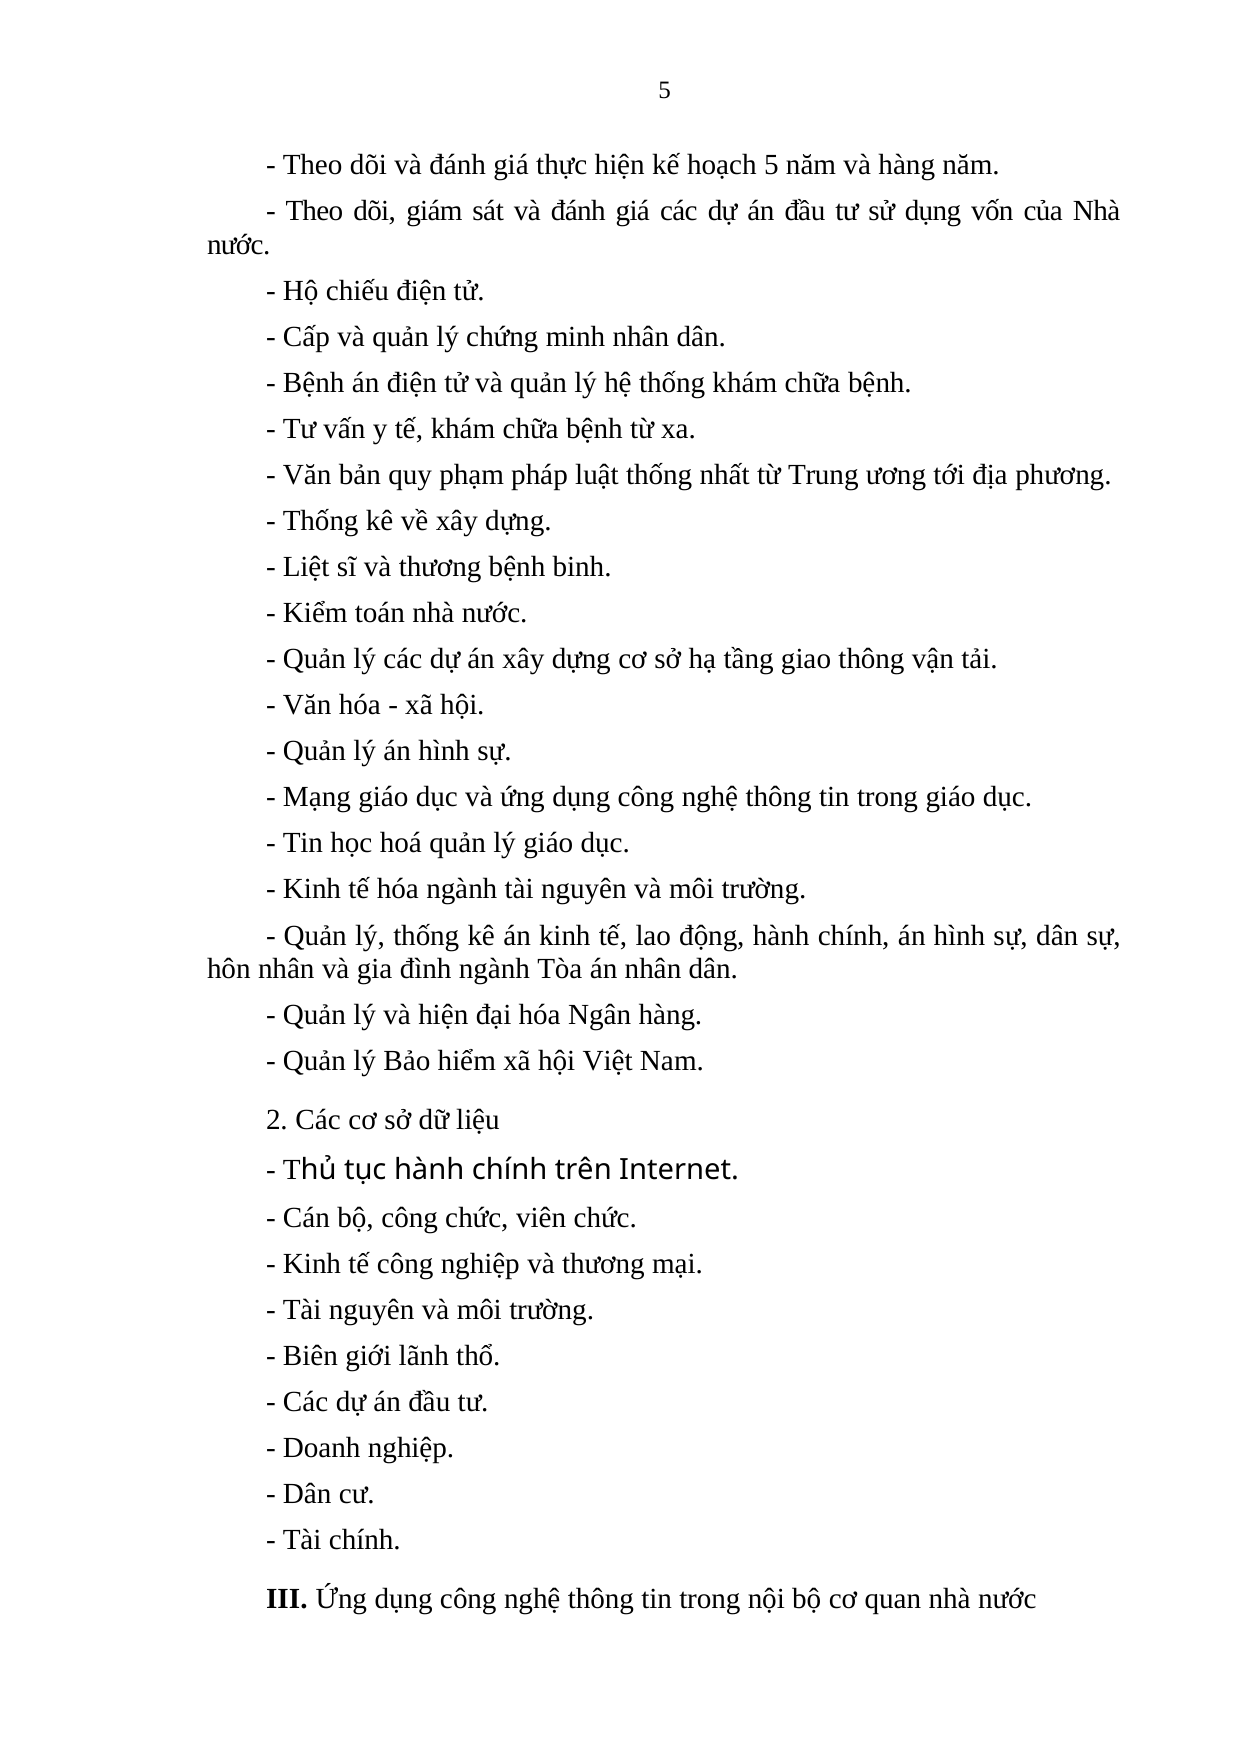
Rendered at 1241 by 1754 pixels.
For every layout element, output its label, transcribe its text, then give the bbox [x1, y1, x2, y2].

text - Theo dõi và đánh giá thực hiện kế hoạch 5 năm và hàng năm. [207, 148, 1122, 181]
text - Theo dõi, giám sát và đánh giá các dự án đầu tư sử dụng vốn của Nhà nước. [207, 194, 1122, 261]
text 2. Các cơ sở dữ liệu [207, 1102, 1122, 1136]
text - Hộ chiếu điện tử. [207, 273, 1122, 307]
text - Liệt sĩ và thương bệnh binh. [207, 549, 1122, 583]
text - Quản lý án hình sự. [207, 734, 1122, 767]
text - Kinh tế công nghiệp và thương mại. [207, 1246, 1122, 1280]
text - Doanh nghiệp. [207, 1430, 1122, 1464]
text III. Ứng dụng công nghệ thông tin trong nội bộ cơ quan nhà nước [207, 1581, 1122, 1614]
text - Cán bộ, công chức, viên chức. [207, 1200, 1122, 1234]
text - Tài nguyên và môi trường. [207, 1292, 1122, 1326]
text - Biên giới lãnh thổ. [207, 1338, 1122, 1372]
text - Văn hóa - xã hội. [207, 688, 1122, 721]
text - Kiểm toán nhà nước. [207, 596, 1122, 629]
text - Mạng giáo dục và ứng dụng công nghệ thông tin trong giáo dục. [207, 780, 1122, 813]
text - Quản lý, thống kê án kinh tế, lao động, hành chính, án hình sự, dân sự, hôn nhân và gia đình ngành Tòa án nhân dân. [207, 918, 1122, 985]
text - Kinh tế hóa ngành tài nguyên và môi trường. [207, 872, 1122, 905]
text - Cấp và quản lý chứng minh nhân dân. [207, 319, 1122, 353]
text - Tư vấn y tế, khám chữa bệnh từ xa. [207, 411, 1122, 445]
text - Dân cư. [207, 1476, 1122, 1510]
text - Quản lý các dự án xây dựng cơ sở hạ tầng giao thông vận tải. [207, 642, 1122, 675]
text - Tài chính. [207, 1522, 1122, 1556]
text - Văn bản quy phạm pháp luật thống nhất từ Trung ương tới địa phương. [207, 457, 1122, 491]
text - Tin học hoá quản lý giáo dục. [207, 826, 1122, 859]
text - Quản lý và hiện đại hóa Ngân hàng. [207, 997, 1122, 1031]
text - Thống kê về xây dựng. [207, 503, 1122, 537]
text - Các dự án đầu tư. [207, 1384, 1122, 1418]
text - Bệnh án điện tử và quản lý hệ thống khám chữa bệnh. [207, 365, 1122, 399]
text - Quản lý Bảo hiểm xã hội Việt Nam. [207, 1043, 1122, 1077]
text - Thủ tục hành chính trên Internet. [207, 1148, 1122, 1188]
